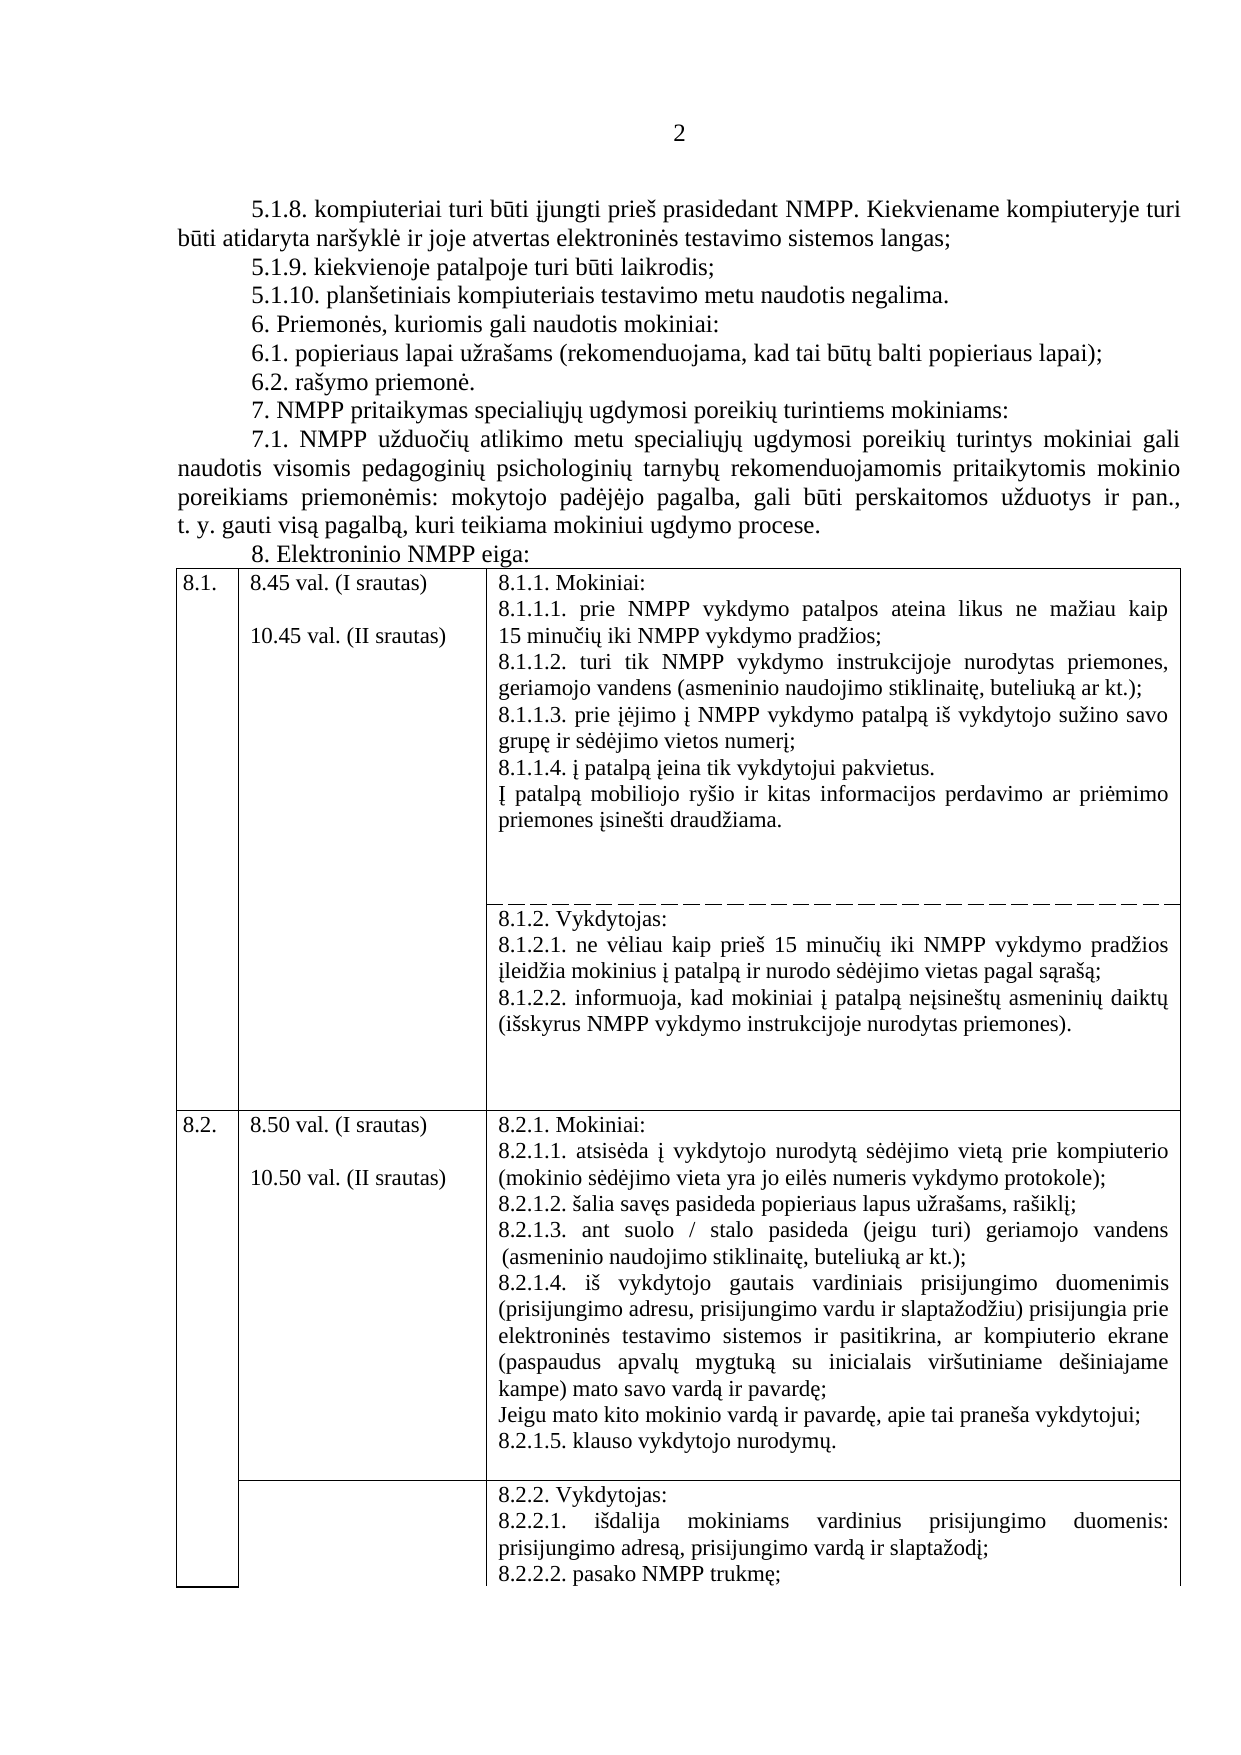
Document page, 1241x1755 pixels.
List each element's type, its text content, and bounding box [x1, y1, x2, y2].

table_cell [239, 1481, 486, 1586]
table_cell [239, 904, 486, 1110]
table_cell 8.2.2. Vykdytojas: 8.2.2.1. išdalija mokiniams vardinius prisijungimo duomenis: prisijungimo adresą, prisijungimo vardą ir slaptažodį; 8.2.2.2. pasako NMPP trukmę; [487, 1481, 1180, 1586]
text 5.1.10. planšetiniais kompiuteriais testavimo metu naudotis negalima. [177, 281, 1181, 309]
table_cell 8.1.2. Vykdytojas: 8.1.2.1. ne vėliau kaip prieš 15 minučių iki NMPP vykdymo pradžios įleidžia mokinius į patalpą ir nurodo sėdėjimo vietas pagal sąrašą; 8.1.2.2. informuoja, kad mokiniai į patalpą neįsineštų asmeninių daiktų (išskyrus NMPP vykdymo instrukcijoje nurodytas priemones). [487, 904, 1180, 1110]
text 7. NMPP pritaikymas specialiųjų ugdymosi poreikių turintiems mokiniams: [177, 396, 1181, 424]
text 5.1.8. kompiuteriai turi būti įjungti prieš prasidedant NMPP. Kiekviename kompiuteryje turi būti atidaryta naršyklė ir joje atvertas elektroninės testavimo sistemos langas; [177, 194, 1181, 252]
text 6.2. rašymo priemonė. [177, 367, 1181, 396]
table_header 8.1. [177, 569, 238, 1110]
table_header 8.45 val. (I srautas) 10.45 val. (II srautas) [239, 569, 486, 904]
text 7.1. NMPP užduočių atlikimo metu specialiųjų ugdymosi poreikių turintys mokiniai gali naudotis visomis pedagoginių psichologinių tarnybų rekomenduojamomis pritaikytomis mokinio poreikiams priemonėmis: mokytojo padėjėjo pagalba, gali būti perskaitomos užduotys ir pan., t. y. gauti visą pagalbą, kuri teikiama mokiniui ugdymo procese. [177, 424, 1181, 539]
text 6.1. popieriaus lapai užrašams (rekomenduojama, kad tai būtų balti popieriaus lapai); [177, 338, 1181, 367]
table_header 8.1.1. Mokiniai: 8.1.1.1. prie NMPP vykdymo patalpos ateina likus ne mažiau kaip 15 minučių iki NMPP vykdymo pradžios; 8.1.1.2. turi tik NMPP vykdymo instrukcijoje nurodytas priemones, geriamojo vandens (asmeninio naudojimo stiklinaitę, buteliuką ar kt.); 8.1.1.3. prie įėjimo į NMPP vykdymo patalpą iš vykdytojo sužino savo grupę ir sėdėjimo vietos numerį; 8.1.1.4. į patalpą įeina tik vykdytojui pakvietus. Į patalpą mobiliojo ryšio ir kitas informacijos perdavimo ar priėmimo priemones įsinešti draudžiama. [487, 569, 1180, 904]
table_cell 8.2.1. Mokiniai: 8.2.1.1. atsisėda į vykdytojo nurodytą sėdėjimo vietą prie kompiuterio (mokinio sėdėjimo vieta yra jo eilės numeris vykdymo protokole); 8.2.1.2. šalia savęs pasideda popieriaus lapus užrašams, rašiklį; 8.2.1.3. ant suolo / stalo pasideda (jeigu turi) geriamojo vandens (asmeninio naudojimo stiklinaitę, buteliuką ar kt.); 8.2.1.4. iš vykdytojo gautais vardiniais prisijungimo duomenimis (prisijungimo adresu, prisijungimo vardu ir slaptažodžiu) prisijungia prie elektroninės testavimo sistemos ir pasitikrina, ar kompiuterio ekrane (paspaudus apvalų mygtuką su inicialais viršutiniame dešiniajame kampe) mato savo vardą ir pavardę; Jeigu mato kito mokinio vardą ir pavardę, apie tai praneša vykdytojui; 8.2.1.5. klauso vykdytojo nurodymų. [487, 1111, 1180, 1480]
table_cell 8.2. [177, 1111, 238, 1586]
text 8. Elektroninio NMPP eiga: [177, 539, 1181, 568]
text 5.1.9. kiekvienoje patalpoje turi būti laikrodis; [177, 252, 1181, 281]
table_cell 8.50 val. (I srautas) 10.50 val. (II srautas) [239, 1111, 486, 1480]
text 6. Priemonės, kuriomis gali naudotis mokiniai: [177, 309, 1181, 338]
